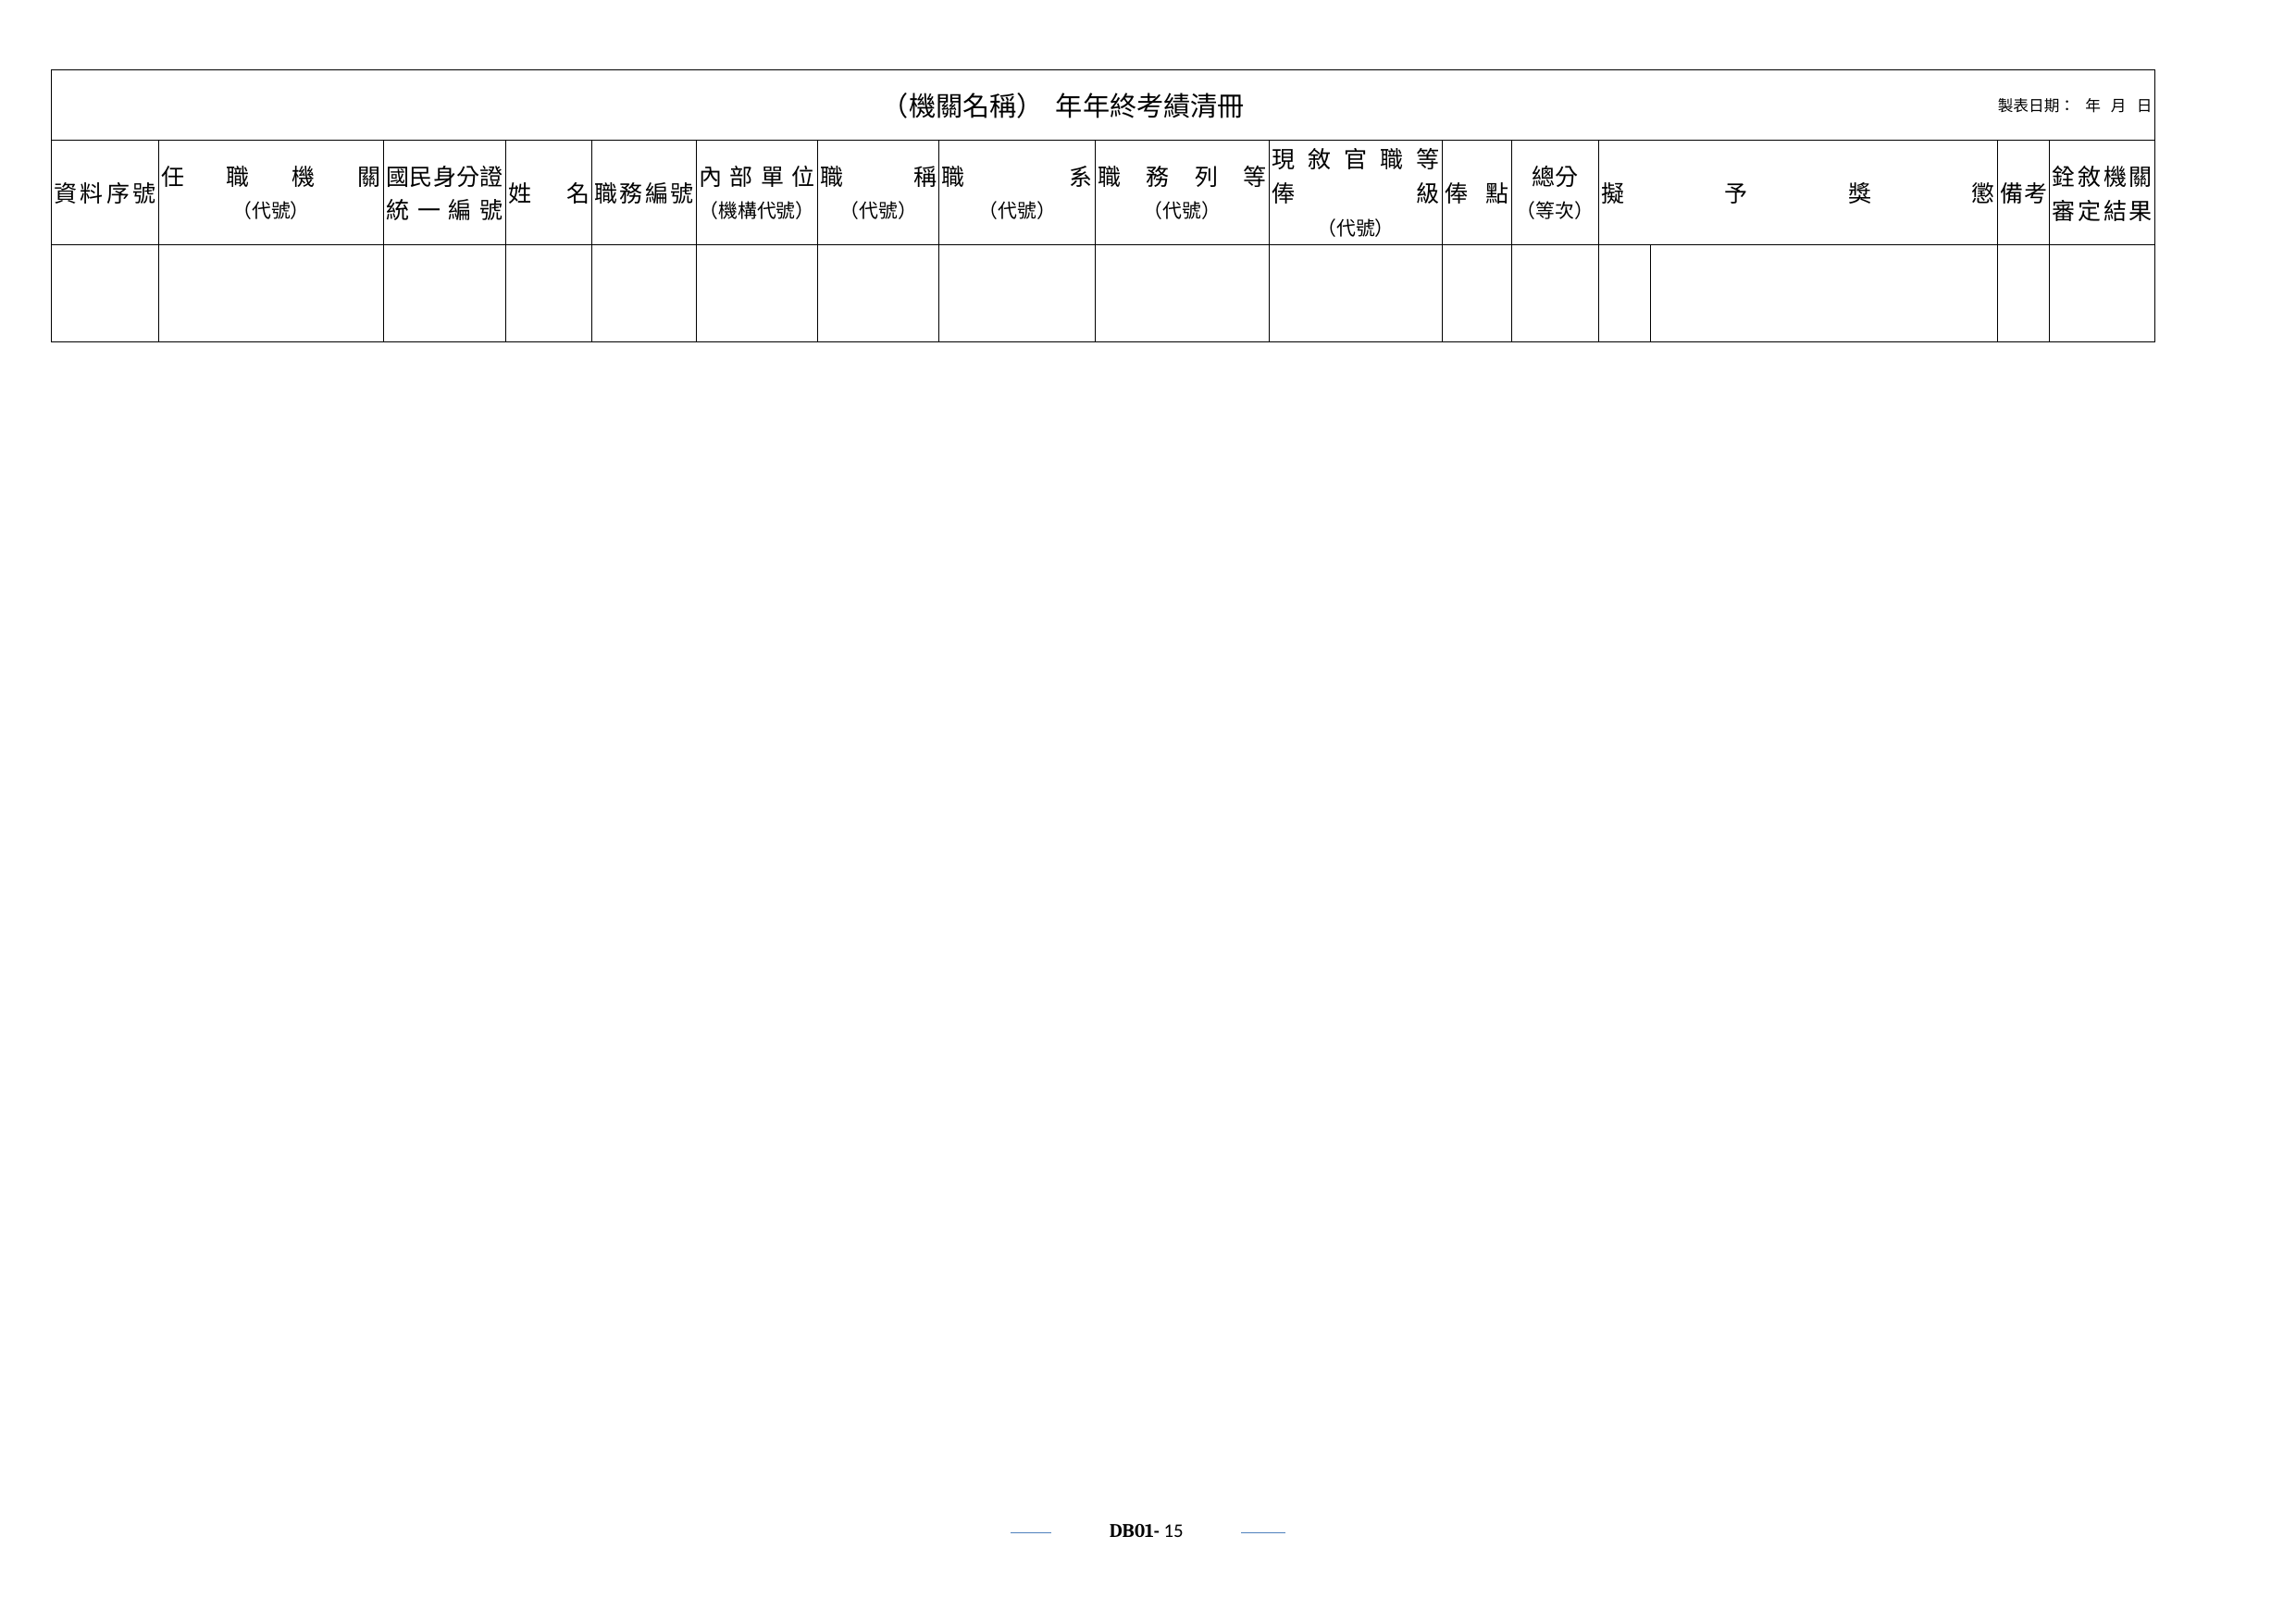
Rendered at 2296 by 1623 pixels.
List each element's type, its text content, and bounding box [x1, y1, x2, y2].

table_cell [52, 245, 158, 341]
table_cell [1599, 245, 1650, 341]
table_cell 銓敘機關 審定結果 [2050, 141, 2154, 244]
table_header 製表日期： 年 月 日 [1822, 70, 2154, 140]
table_cell [1651, 245, 1997, 341]
table_cell [384, 245, 505, 341]
table_cell [697, 245, 817, 341]
table_cell 國民身分證統一編號 [384, 141, 505, 244]
table_cell 擬予獎懲 [1599, 141, 1997, 244]
table_header （機關名稱） 年年終考績清冊 [304, 70, 1822, 140]
table_cell 現敘官職等 俸級 （代號） [1270, 141, 1442, 244]
table_cell 俸點 [1443, 141, 1511, 244]
table_cell 姓名 [506, 141, 591, 244]
table_cell [506, 245, 591, 341]
table_cell 資料序號 [52, 141, 158, 244]
table_cell [1270, 245, 1442, 341]
table_cell 內部單位 （機構代號） [697, 141, 817, 244]
table_cell [1096, 245, 1269, 341]
table_cell 職系 （代號） [939, 141, 1095, 244]
table_cell 任職機關 （代號） [159, 141, 383, 244]
table_cell [2050, 245, 2154, 341]
table_cell 備考 [1998, 141, 2049, 244]
table_header [52, 70, 304, 140]
table_cell 總分 （等次） [1512, 141, 1598, 244]
table_cell 職務編號 [592, 141, 696, 244]
table_cell [1443, 245, 1511, 341]
table_cell [592, 245, 696, 341]
table_cell [159, 245, 383, 341]
table_cell [939, 245, 1095, 341]
table_cell [1512, 245, 1598, 341]
table_cell [1998, 245, 2049, 341]
table_cell 職務列等 （代號） [1096, 141, 1269, 244]
table_cell [818, 245, 938, 341]
table_cell 職稱 （代號） [818, 141, 938, 244]
